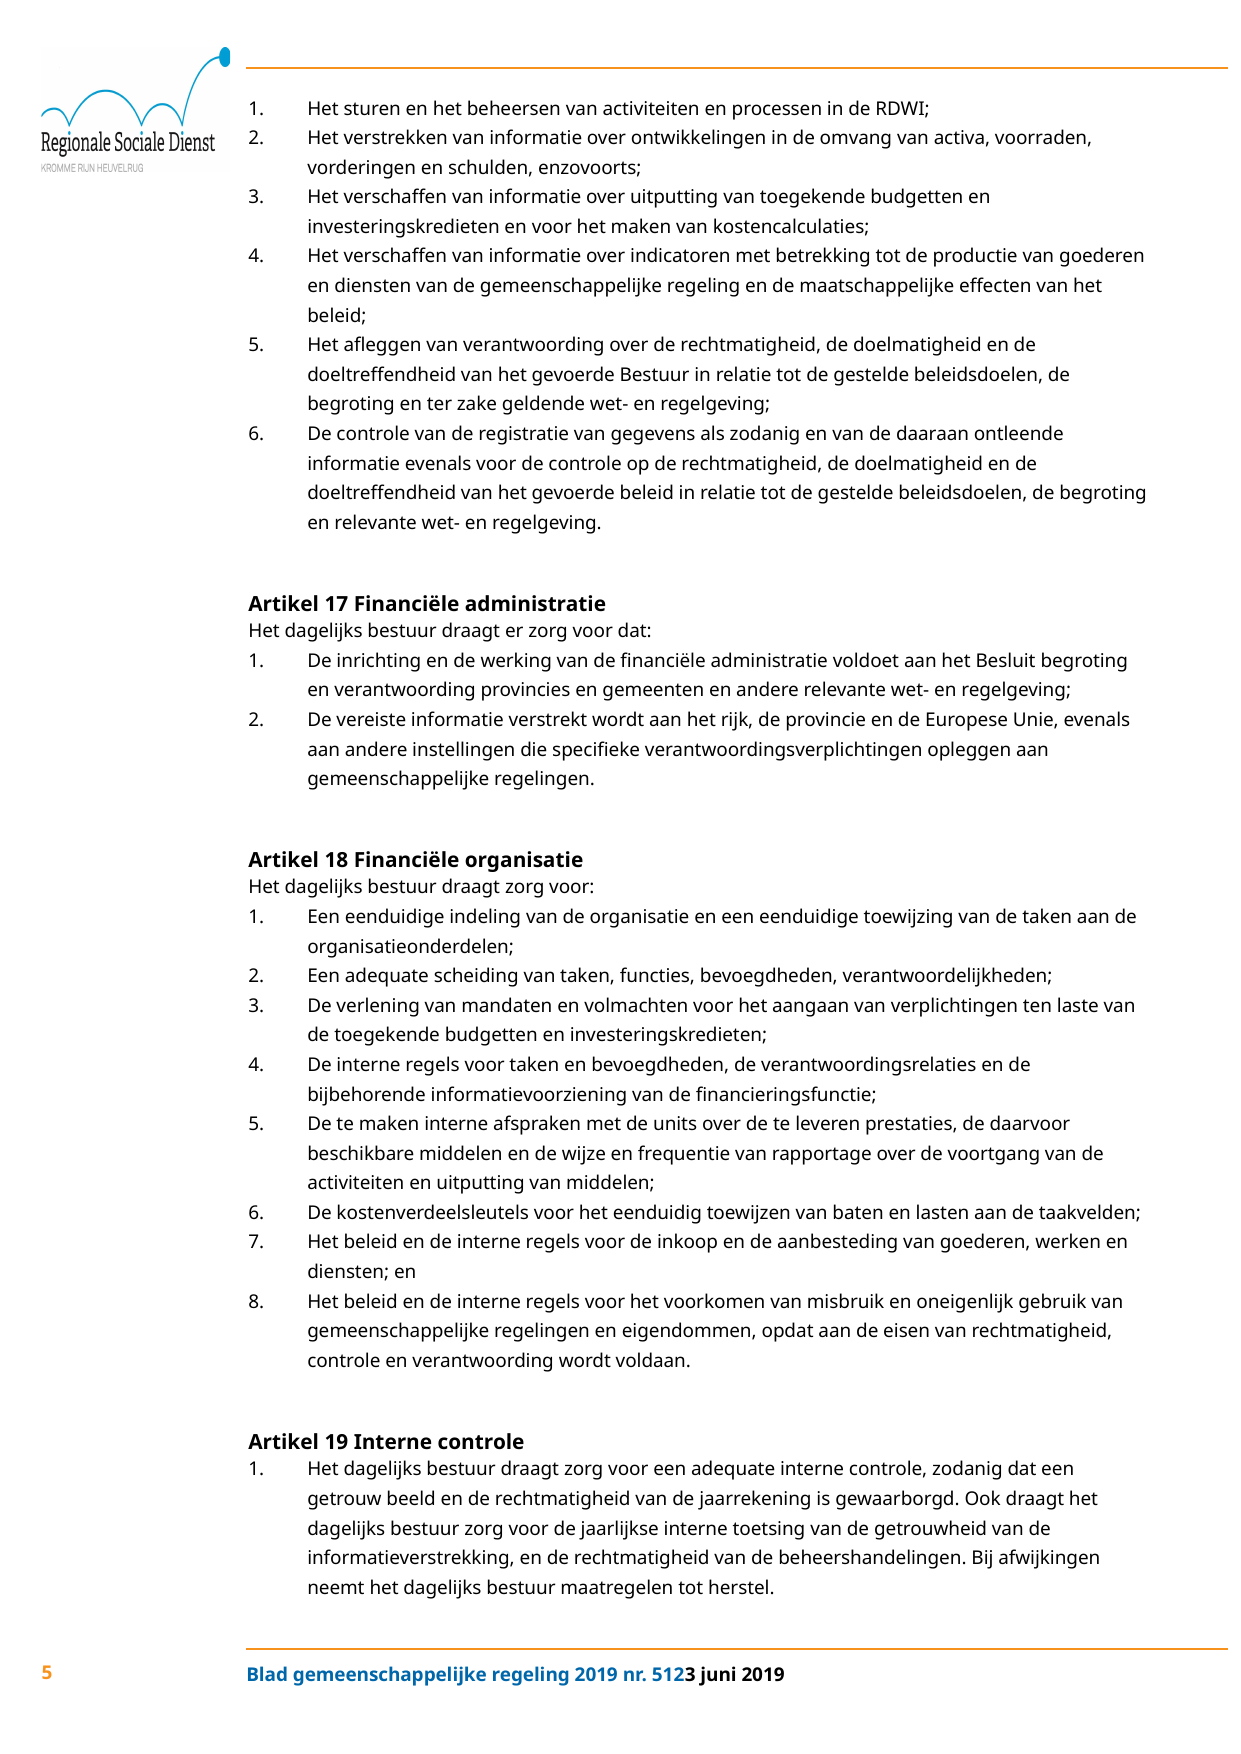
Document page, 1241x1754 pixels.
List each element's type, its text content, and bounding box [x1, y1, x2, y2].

list De controle van de registratie van gegevens als zodanig en van de daaraan ontleende informatie evenals voor de controle op de rechtmatigheid, de doelmatigheid en de doeltreffendheid van het gevoerde beleid in relatie tot de gestelde beleidsdoelen, de begroting en relevante wet- en regelgeving. [248, 420, 1152, 535]
list Een eenduidige indeling van de organisatie en een eenduidige toewijzing van de taken aan de organisatieonderdelen; [248, 903, 1152, 959]
list Het verschaffen van informatie over uitputting van toegekende budgetten en investeringskredieten en voor het maken van kostencalculaties; [248, 183, 1152, 239]
list Het dagelijks bestuur draagt zorg voor een adequate interne controle, zodanig dat een getrouw beeld en de rechtmatigheid van de jaarrekening is gewaarborgd. Ook draagt het dagelijks bestuur zorg voor de jaarlijkse interne toetsing van de getrouwheid van de informatieverstrekking, en de rechtmatigheid van de beheershandelingen. Bij afwijkingen neemt het dagelijks bestuur maatregelen tot herstel. [248, 1456, 1152, 1599]
list De verlening van mandaten en volmachten voor het aangaan van verplichtingen ten laste van de toegekende budgetten en investeringskredieten; [248, 992, 1152, 1047]
list Het verschaffen van informatie over indicatoren met betrekking tot de productie van goederen en diensten van de gemeenschappelijke regeling en de maatschappelijke effecten van het beleid; [248, 243, 1152, 328]
list Het beleid en de interne regels voor de inkoop en de aanbesteding van goederen, werken en diensten; en [248, 1229, 1152, 1284]
list De inrichting en de werking van de financiële administratie voldoet aan het Besluit begroting en verantwoording provincies en gemeenten en andere relevante wet- en regelgeving; [248, 647, 1152, 702]
list Het beleid en de interne regels voor het voorkomen van misbruik en oneigenlijk gebruik van gemeenschappelijke regelingen en eigendommen, opdat aan de eisen van rechtmatigheid, controle en verantwoording wordt voldaan. [248, 1288, 1152, 1373]
text Artikel 19 Interne controle [248, 1427, 1152, 1456]
list Het sturen en het beheersen van activiteiten en processen in de RDWI; [248, 95, 1152, 121]
list Het afleggen van verantwoording over de rechtmatigheid, de doelmatigheid en de doeltreffendheid van het gevoerde Bestuur in relatie tot de gestelde beleidsdoelen, de begroting en ter zake geldende wet- en regelgeving; [248, 331, 1152, 416]
text Artikel 17 Financiële administratie [248, 589, 1152, 617]
list De te maken interne afspraken met de units over de te leveren prestaties, de daarvoor beschikbare middelen en de wijze en frequentie van rapportage over de voortgang van de activiteiten en uitputting van middelen; [248, 1110, 1152, 1195]
text Het dagelijks bestuur draagt zorg voor: [248, 874, 1152, 899]
list Een adequate scheiding van taken, functies, bevoegdheden, verantwoordelijkheden; [248, 962, 1152, 988]
list Het verstrekken van informatie over ontwikkelingen in de omvang van activa, voorraden, vorderingen en schulden, enzovoorts; [248, 124, 1152, 180]
text Het dagelijks bestuur draagt er zorg voor dat: [248, 617, 1152, 643]
picture [41, 47, 231, 172]
text Artikel 18 Financiële organisatie [248, 845, 1152, 874]
list De interne regels voor taken en bevoegdheden, de verantwoordingsrelaties en de bijbehorende informatievoorziening van de financieringsfunctie; [248, 1051, 1152, 1107]
list De vereiste informatie verstrekt wordt aan het rijk, de provincie en de Europese Unie, evenals aan andere instellingen die specifieke verantwoordingsverplichtingen opleggen aan gemeenschappelijke regelingen. [248, 706, 1152, 791]
list De kostenverdeelsleutels voor het eenduidig toewijzen van baten en lasten aan de taakvelden; [248, 1199, 1152, 1225]
